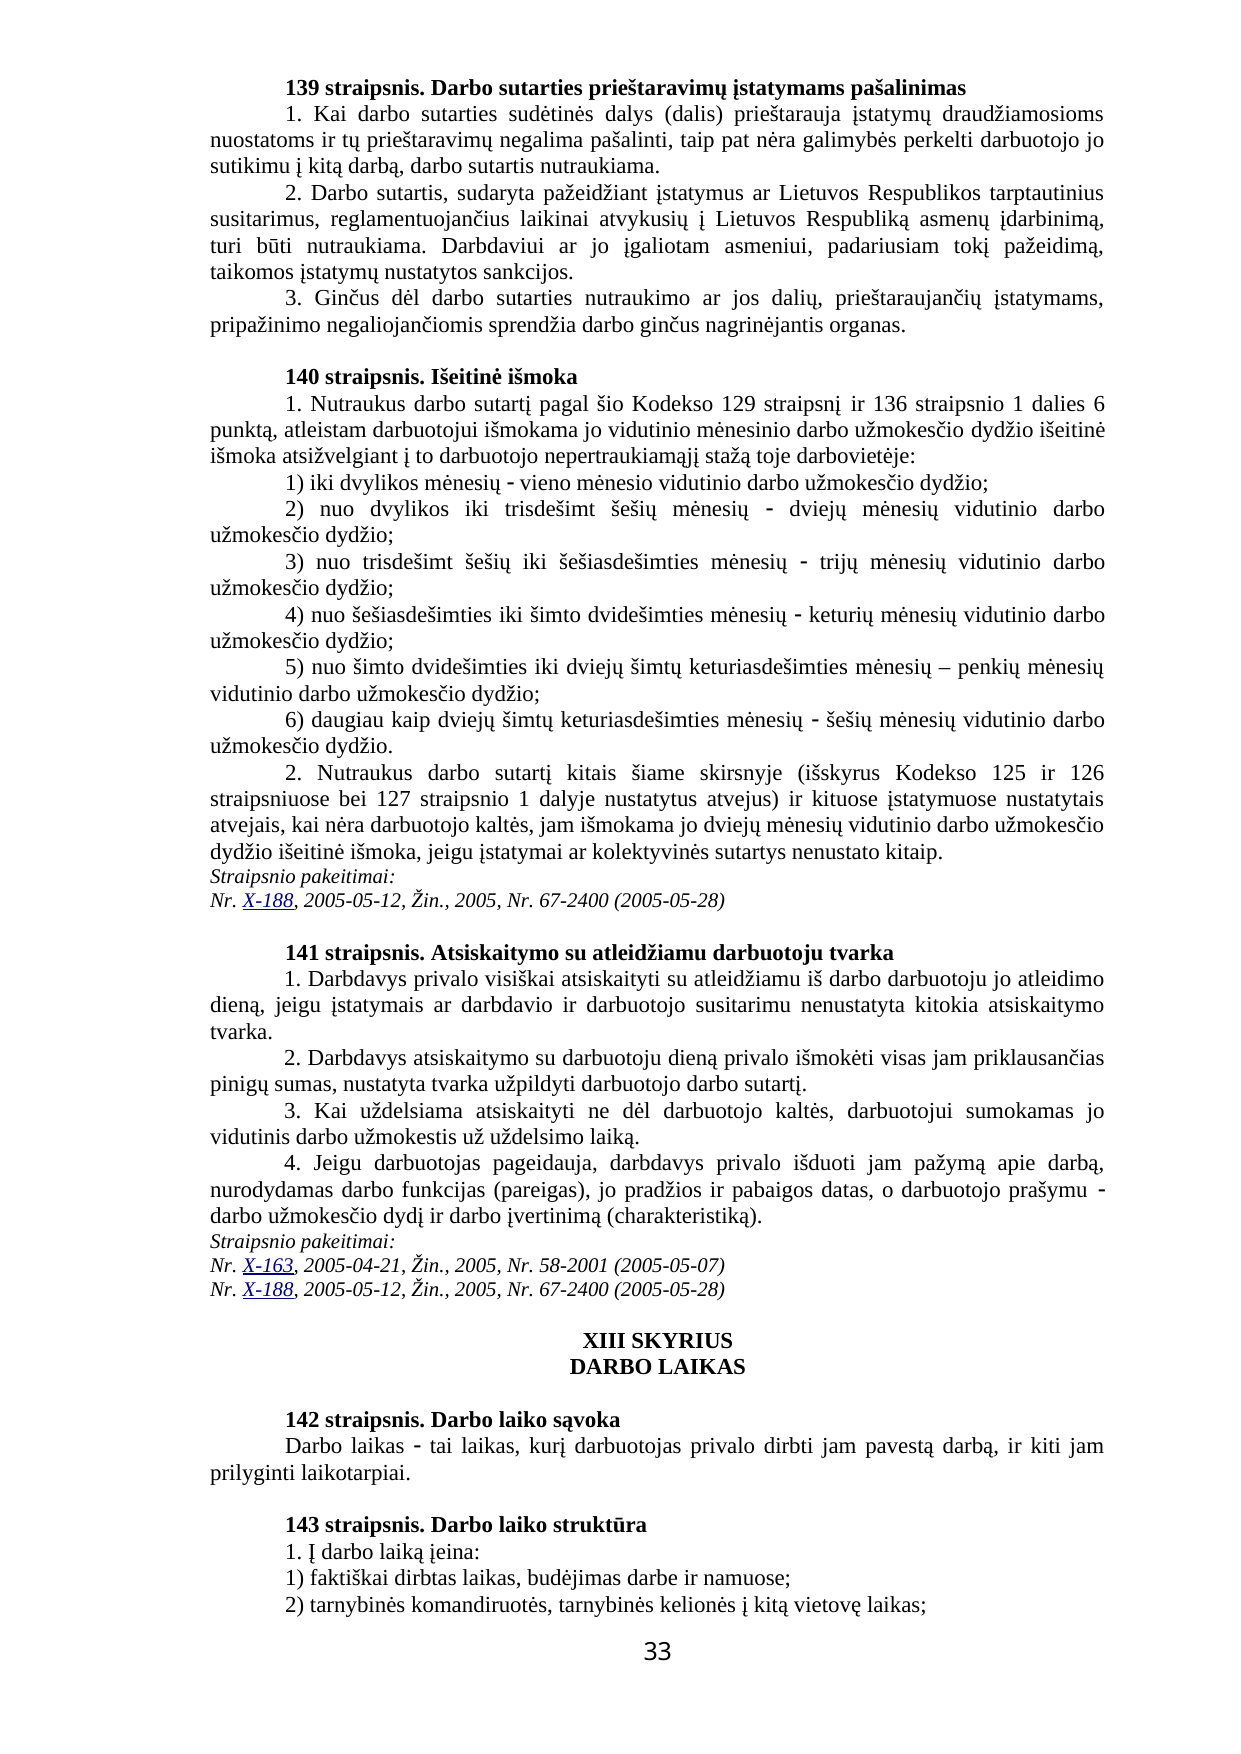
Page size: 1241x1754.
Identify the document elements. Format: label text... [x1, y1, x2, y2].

text 1) iki dvylikos mėnesių  vieno mėnesio vidutinio darbo užmokesčio dydžio; [210, 469, 1106, 495]
text 1. Į darbo laiką įeina: [210, 1538, 1106, 1564]
text 3. Ginčus dėl darbo sutarties nutraukimo ar jos dalių, prieštaraujančių įstatymams, pripažinimo negaliojančiomis sprendžia darbo ginčus nagrinėjantis organas. [210, 284, 1106, 337]
text 2. Darbo sutartis, sudaryta pažeidžiant įstatymus ar Lietuvos Respublikos tarptautinius susitarimus, reglamentuojančius laikinai atvykusių į Lietuvos Respubliką asmenų įdarbinimą, turi būti nutraukiama. Darbdaviui ar jo įgaliotam asmeniui, padariusiam tokį pažeidimą, taikomos įstatymų nustatytos sankcijos. [210, 179, 1106, 284]
text Nr. X-163, 2005-04-21, Žin., 2005, Nr. 58-2001 (2005-05-07) [210, 1253, 1106, 1277]
text 1) faktiškai dirbtas laikas, budėjimas darbe ir namuose; [210, 1564, 1106, 1591]
text 143 straipsnis. Darbo laiko struktūra [210, 1512, 1106, 1538]
text XIII SKYRIUS [210, 1327, 1106, 1353]
text 2) nuo dvylikos iki trisdešimt šešių mėnesių  dviejų mėnesių vidutinio darbo užmokesčio dydžio; [210, 495, 1106, 548]
text DARBO LAIKAS [210, 1353, 1106, 1380]
text 1. Kai darbo sutarties sudėtinės dalys (dalis) prieštarauja įstatymų draudžiamosioms nuostatoms ir tų prieštaravimų negalima pašalinti, taip pat nėra galimybės perkelti darbuotojo jo sutikimu į kitą darbą, darbo sutartis nutraukiama. [210, 100, 1106, 179]
text 142 straipsnis. Darbo laiko sąvoka [210, 1406, 1106, 1432]
text 141 straipsnis. Atsiskaitymo su atleidžiamu darbuotoju tvarka [210, 939, 1106, 965]
text 5) nuo šimto dvidešimties iki dviejų šimtų keturiasdešimties mėnesių – penkių mėnesių vidutinio darbo užmokesčio dydžio; [210, 653, 1106, 706]
text 1. Nutraukus darbo sutartį pagal šio Kodekso 129 straipsnį ir 136 straipsnio 1 dalies 6 punktą, atleistam darbuotojui išmokama jo vidutinio mėnesinio darbo užmokesčio dydžio išeitinė išmoka atsižvelgiant į to darbuotojo nepertraukiamąjį stažą toje darbovietėje: [210, 390, 1106, 469]
text 1. Darbdavys privalo visiškai atsiskaityti su atleidžiamu iš darbo darbuotoju jo atleidimo dieną, jeigu įstatymais ar darbdavio ir darbuotojo susitarimu nenustatyta kitokia atsiskaitymo tvarka. [210, 965, 1106, 1044]
text 3) nuo trisdešimt šešių iki šešiasdešimties mėnesių  trijų mėnesių vidutinio darbo užmokesčio dydžio; [210, 548, 1106, 601]
text 3. Kai uždelsiama atsiskaityti ne dėl darbuotojo kaltės, darbuotojui sumokamas jo vidutinis darbo užmokestis už uždelsimo laiką. [210, 1097, 1106, 1149]
text Darbo laikas  tai laikas, kurį darbuotojas privalo dirbti jam pavestą darbą, ir kiti jam prilyginti laikotarpiai. [210, 1432, 1106, 1485]
text 4) nuo šešiasdešimties iki šimto dvidešimties mėnesių  keturių mėnesių vidutinio darbo užmokesčio dydžio; [210, 601, 1106, 653]
text 140 straipsnis. Išeitinė išmoka [210, 363, 1106, 390]
text 2) tarnybinės komandiruotės, tarnybinės kelionės į kitą vietovę laikas; [210, 1591, 1106, 1617]
text Straipsnio pakeitimai: [210, 864, 1106, 888]
text 139 straipsnis. Darbo sutarties prieštaravimų įstatymams pašalinimas [210, 73, 1106, 100]
text Nr. X-188, 2005-05-12, Žin., 2005, Nr. 67-2400 (2005-05-28) [210, 888, 1106, 912]
text 6) daugiau kaip dviejų šimtų keturiasdešimties mėnesių  šešių mėnesių vidutinio darbo užmokesčio dydžio. [210, 706, 1106, 759]
text Nr. X-188, 2005-05-12, Žin., 2005, Nr. 67-2400 (2005-05-28) [210, 1277, 1106, 1301]
text Straipsnio pakeitimai: [210, 1228, 1106, 1253]
text 2. Nutraukus darbo sutartį kitais šiame skirsnyje (išskyrus Kodekso 125 ir 126 straipsniuose bei 127 straipsnio 1 dalyje nustatytus atvejus) ir kituose įstatymuose nustatytais atvejais, kai nėra darbuotojo kaltės, jam išmokama jo dviejų mėnesių vidutinio darbo užmokesčio dydžio išeitinė išmoka, jeigu įstatymai ar kolektyvinės sutartys nenustato kitaip. [210, 759, 1106, 864]
text 2. Darbdavys atsiskaitymo su darbuotoju dieną privalo išmokėti visas jam priklausančias pinigų sumas, nustatyta tvarka užpildyti darbuotojo darbo sutartį. [210, 1044, 1106, 1097]
text 4. Jeigu darbuotojas pageidauja, darbdavys privalo išduoti jam pažymą apie darbą, nurodydamas darbo funkcijas (pareigas), jo pradžios ir pabaigos datas, o darbuotojo prašymu  darbo užmokesčio dydį ir darbo įvertinimą (charakteristiką). [210, 1149, 1106, 1228]
